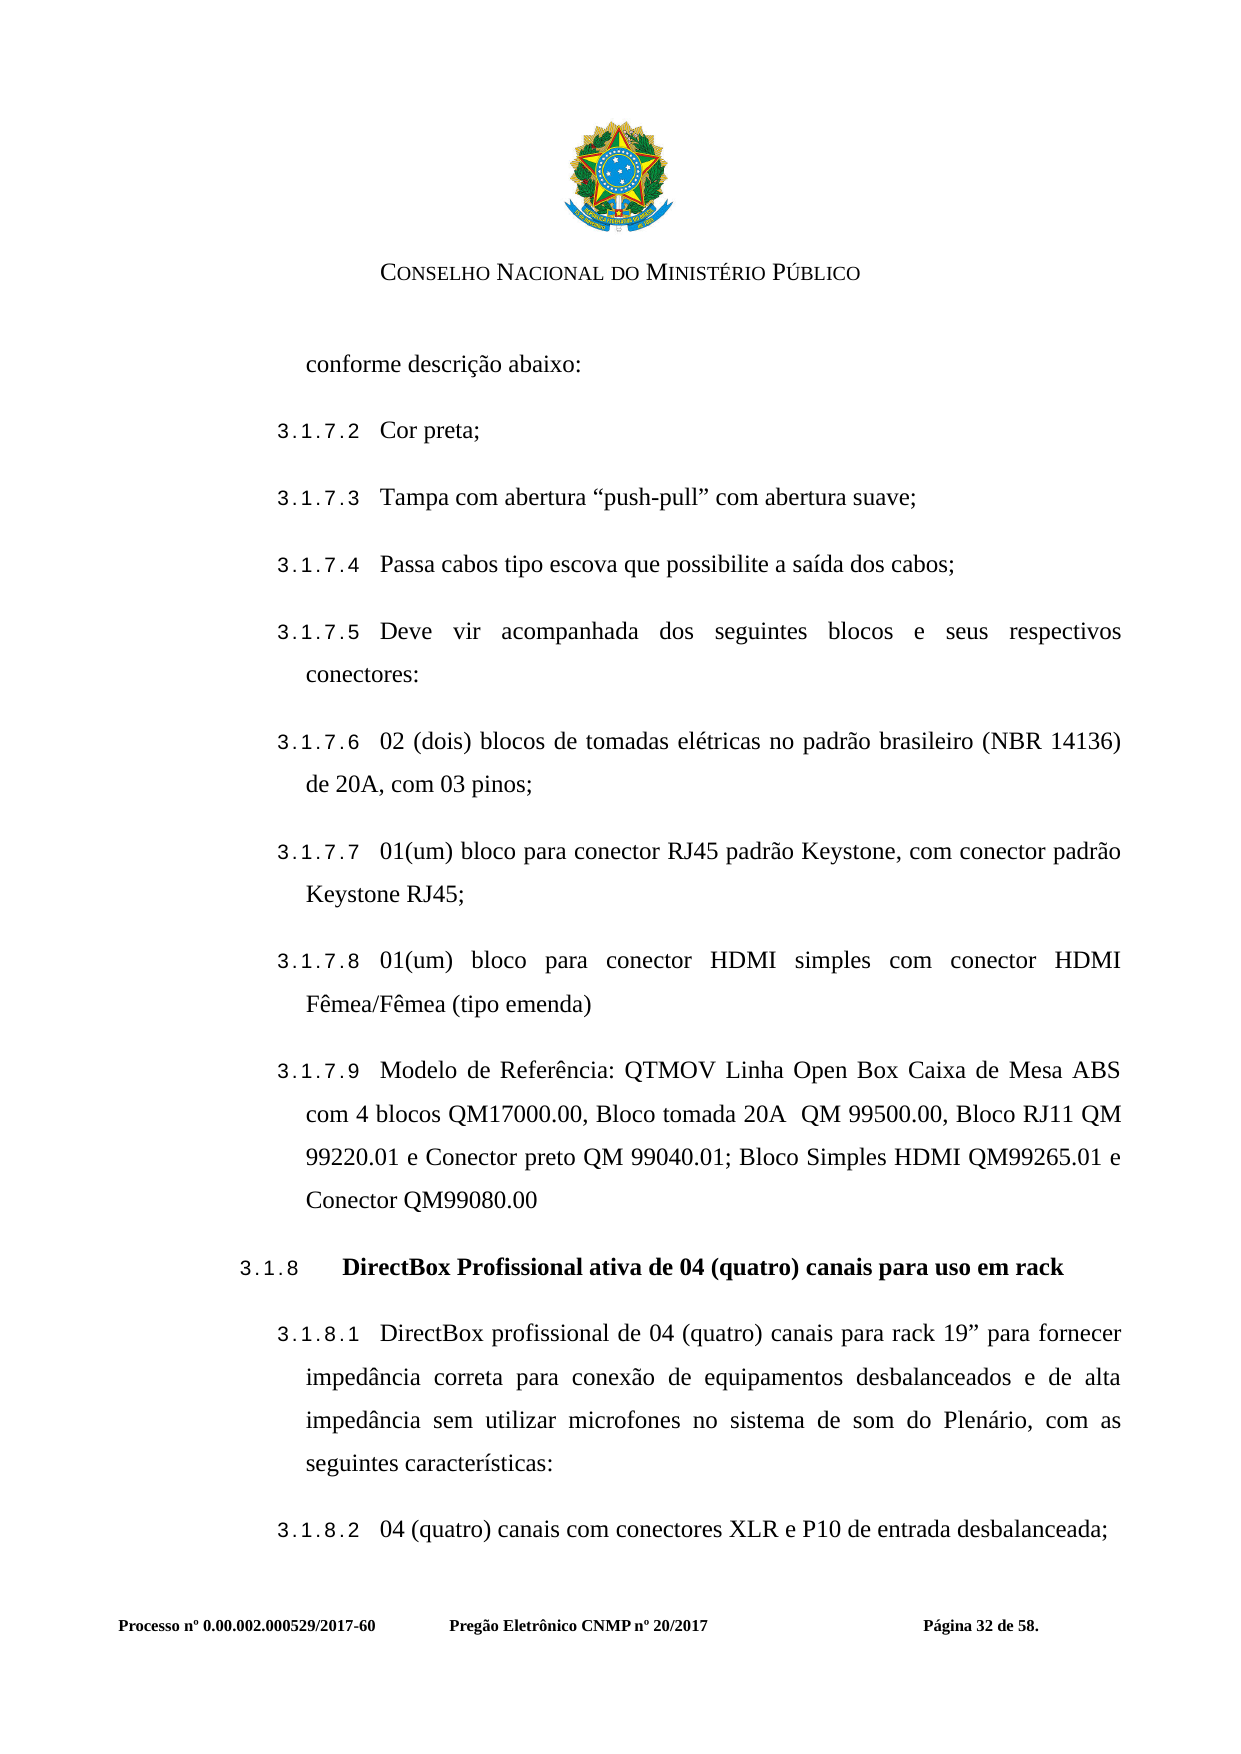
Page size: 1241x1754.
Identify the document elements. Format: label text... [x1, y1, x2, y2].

list 02 (dois) blocos de tomadas elétricas no padrão brasileiro (NBR 14136) de 20A, com 03 pinos; [268, 726, 1122, 798]
list DirectBox Profissional ativa de 04 (quatro) canais para uso em rack [231, 1252, 1122, 1280]
list Deve vir acompanhada dos seguintes blocos e seus respectivos conectores: [268, 616, 1122, 688]
list Passa cabos tipo escova que possibilite a saída dos cabos; [268, 549, 1122, 578]
list Cor preta; [268, 416, 1122, 444]
list 01(um) bloco para conector HDMI simples com conector HDMI Fêmea/Fêmea (tipo emenda) [268, 946, 1122, 1017]
list conforme descrição abaixo: [268, 349, 1122, 378]
list Modelo de Referência: QTMOV Linha Open Box Caixa de Mesa ABS com 4 blocos QM17000.00, Bloco tomada 20A QM 99500.00, Bloco RJ11 QM 99220.01 e Conector preto QM 99040.01; Bloco Simples HDMI QM99265.01 e Conector QM99080.00 [268, 1056, 1122, 1214]
list 01(um) bloco para conector RJ45 padrão Keystone, com conector padrão Keystone RJ45; [268, 836, 1122, 908]
list DirectBox profissional de 04 (quatro) canais para rack 19” para fornecer impedância correta para conexão de equipamentos desbalanceados e de alta impedância sem utilizar microfones no sistema de som do Plenário, com as seguintes características: [268, 1318, 1122, 1477]
list 04 (quatro) canais com conectores XLR e P10 de entrada desbalanceada; [268, 1514, 1122, 1543]
list Tampa com abertura “push-pull” com abertura suave; [268, 482, 1122, 511]
